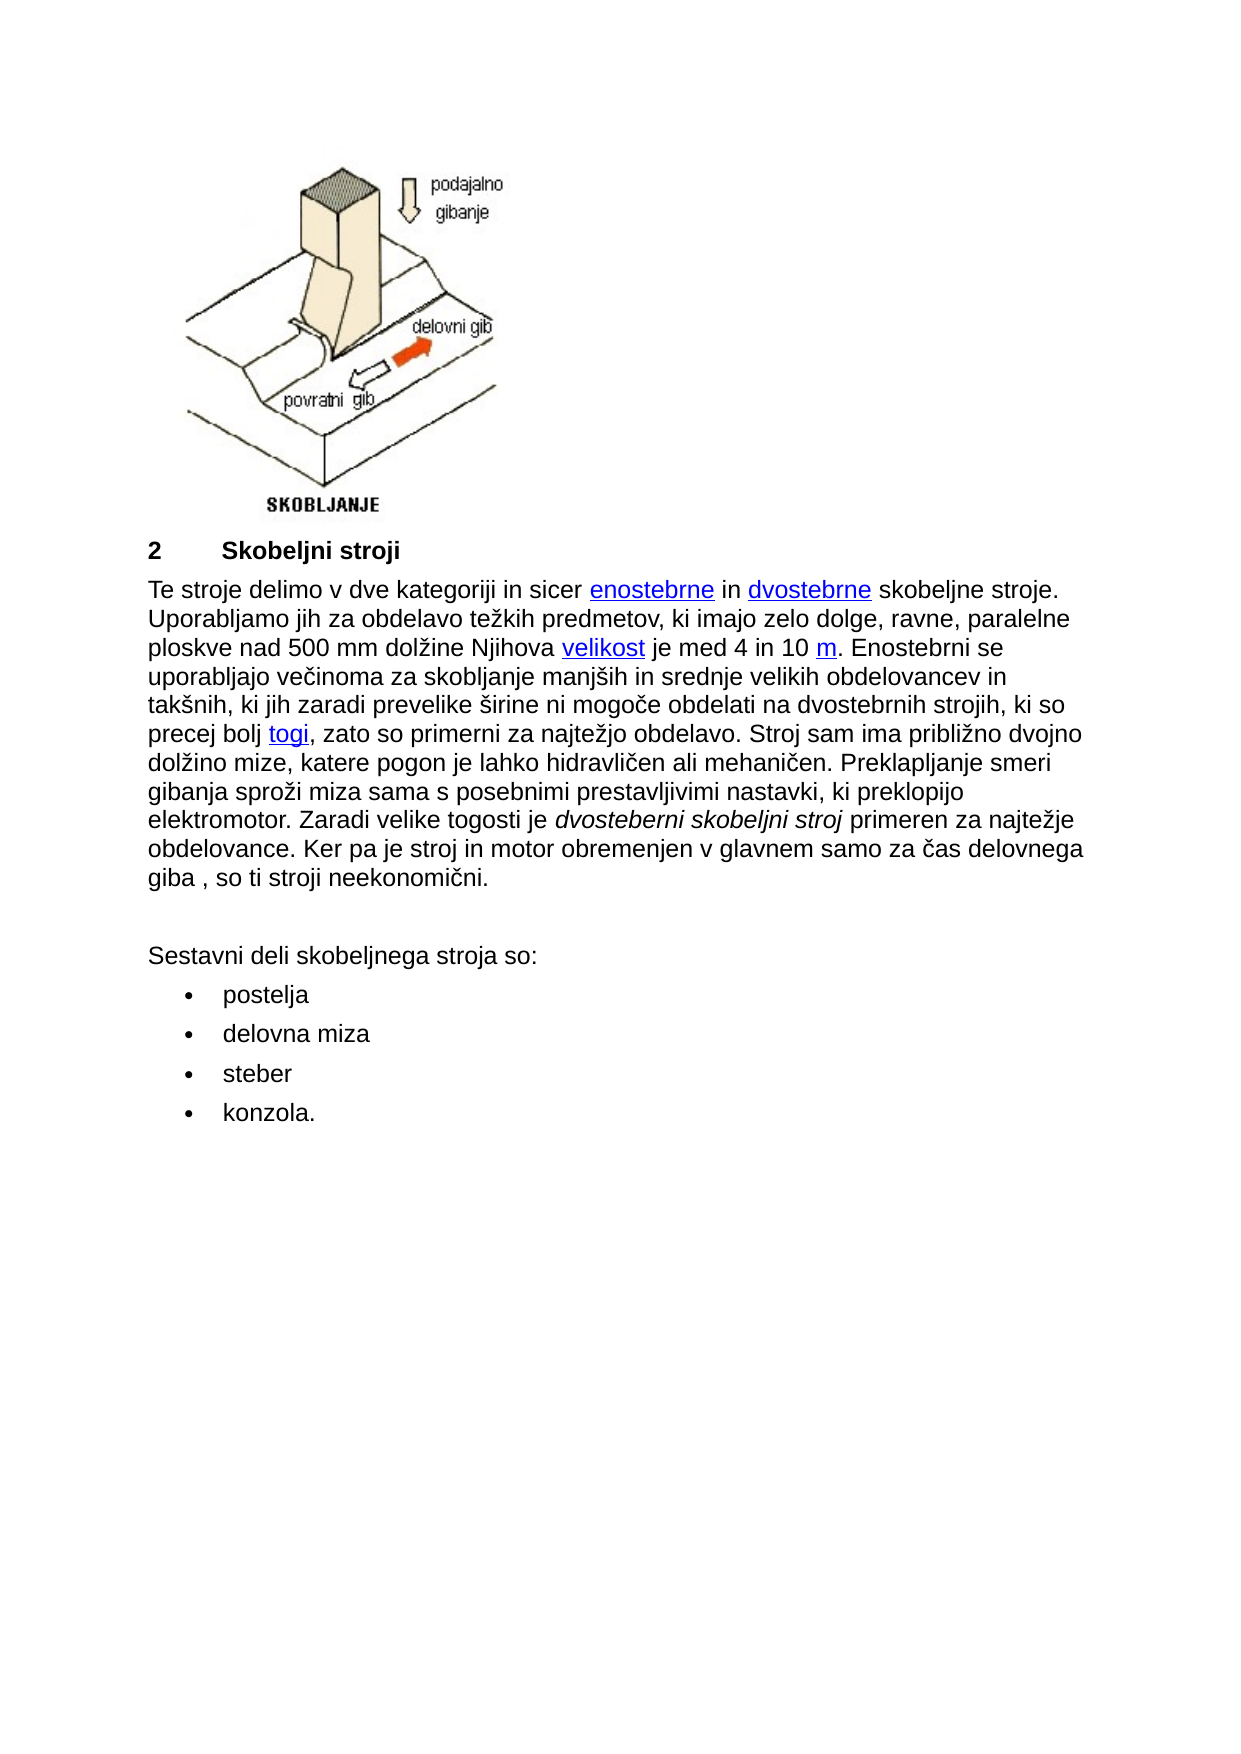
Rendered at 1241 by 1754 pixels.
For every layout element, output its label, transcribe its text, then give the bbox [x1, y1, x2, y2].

list konzola. [185, 1098, 1093, 1126]
text Te stroje delimo v dve kategoriji in sicer enostebrne in dvostebrne skobeljne stroje. Uporabljamo jih za obdelavo težkih predmetov, ki imajo zelo dolge, ravne, paralelne ploskve nad 500 mm dolžine Njihova velikost je med 4 in 10 m. Enostebrni se uporabljajo večinoma za skobljanje manjših in srednje velikih obdelovancev in takšnih, ki jih zaradi prevelike širine ni mogoče obdelati na dvostebrnih strojih, ki so precej bolj togi, zato so primerni za najtežjo obdelavo. Stroj sam ima približno dvojno dolžino mize, katere pogon je lahko hidravličen ali mehaničen. Preklapljanje smeri gibanja sproži miza sama s posebnimi prestavljivimi nastavki, ki preklopijo elektromotor. Zaradi velike togosti je dvosteberni skobeljni stroj primeren za najtežje obdelovance. Ker pa je stroj in motor obremenjen v glavnem samo za čas delovnega giba , so ti stroji neekonomični. [148, 575, 1093, 891]
text Sestavni deli skobeljnega stroja so: [148, 941, 1093, 970]
list delovna miza [185, 1019, 1093, 1048]
picture [147, 147, 520, 526]
list steber [185, 1058, 1093, 1087]
list Skobeljni stroji [148, 536, 1093, 565]
list postelja [185, 980, 1093, 1009]
